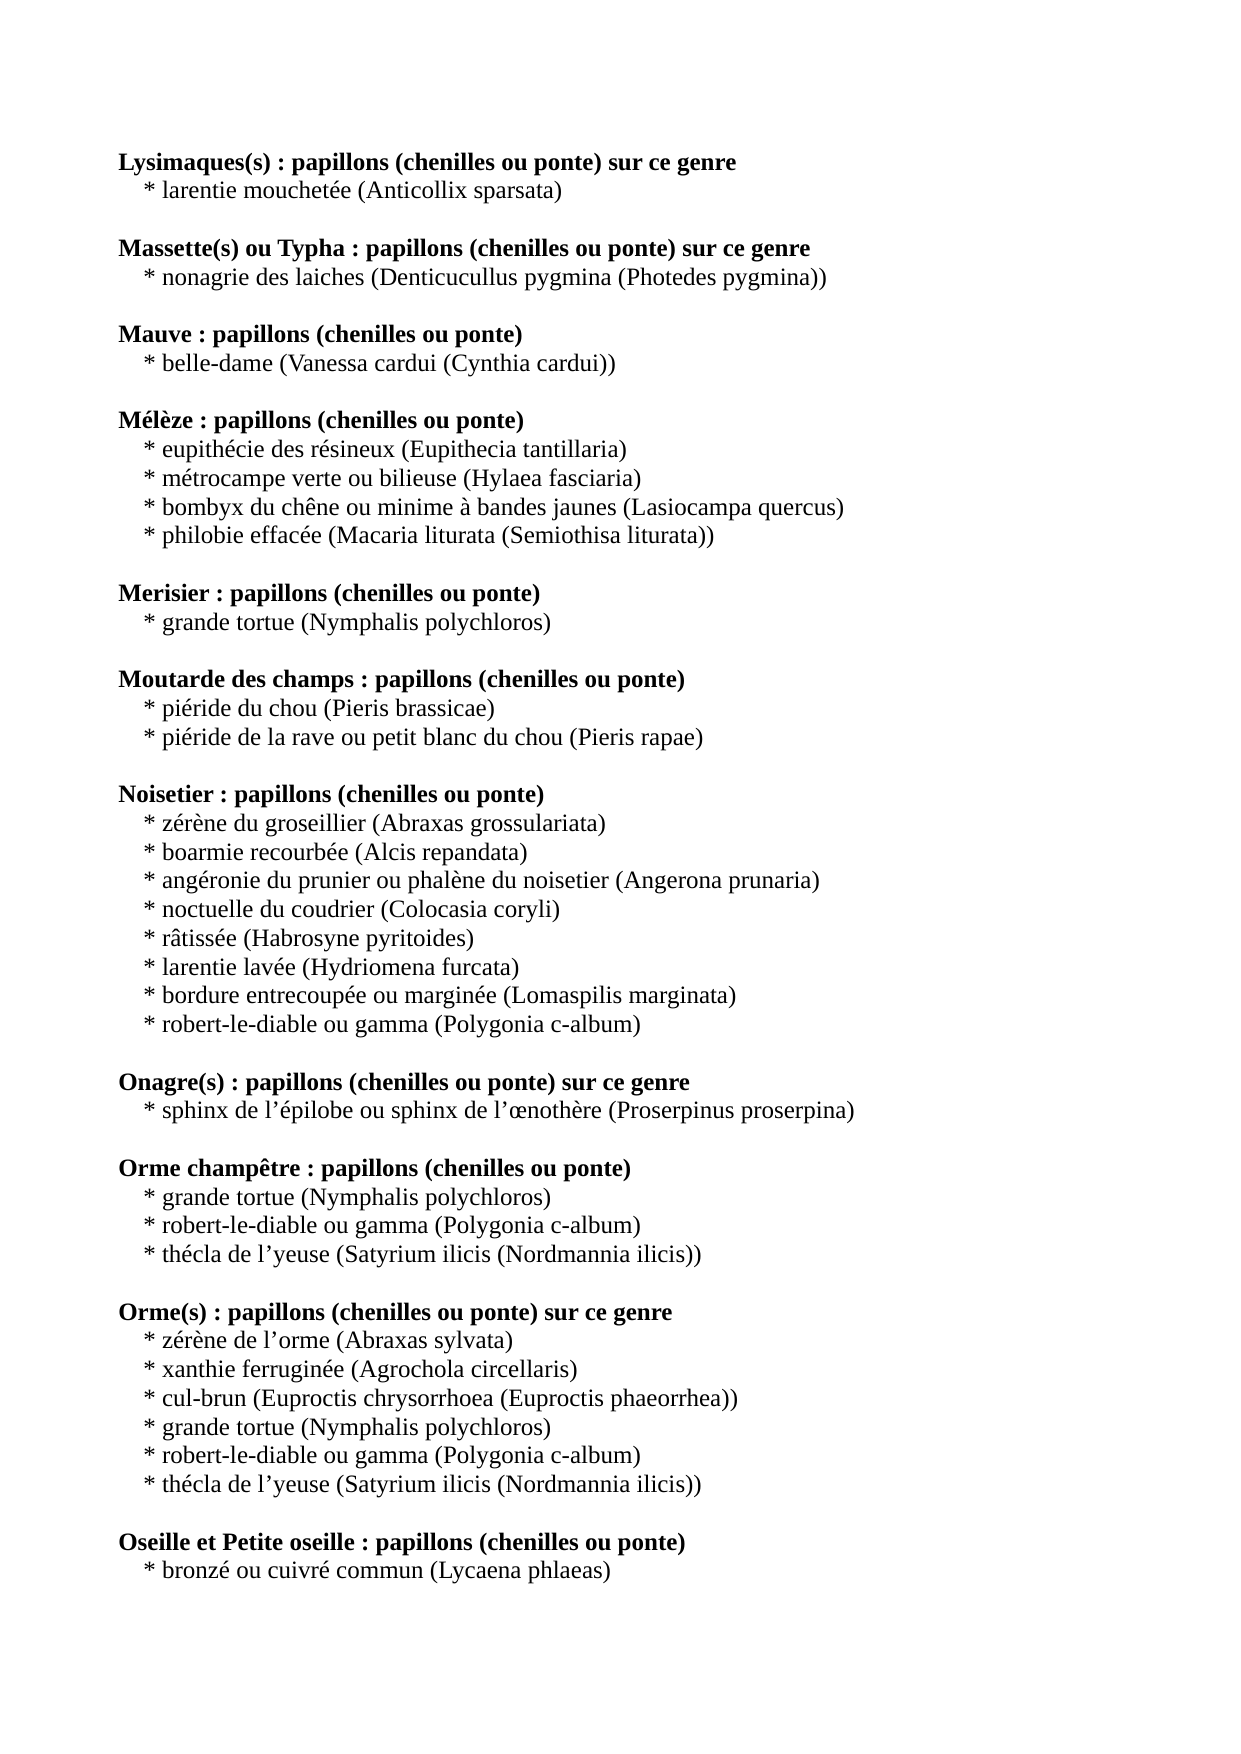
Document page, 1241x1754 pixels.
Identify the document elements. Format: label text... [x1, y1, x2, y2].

text Orme(s) : papillons (chenilles ou ponte) sur ce genre [118, 1297, 1122, 1326]
text * larentie lavée (Hydriomena furcata) [118, 952, 1122, 981]
text Onagre(s) : papillons (chenilles ou ponte) sur ce genre [118, 1067, 1122, 1096]
text * zérène de l’orme (Abraxas sylvata) [118, 1326, 1122, 1354]
text * sphinx de l’épilobe ou sphinx de l’œnothère (Proserpinus proserpina) [118, 1096, 1122, 1124]
text * bordure entrecoupée ou marginée (Lomaspilis marginata) [118, 981, 1122, 1009]
text Moutarde des champs : papillons (chenilles ou ponte) [118, 664, 1122, 693]
text * bronzé ou cuivré commun (Lycaena phlaeas) [118, 1556, 1122, 1584]
text * eupithécie des résineux (Eupithecia tantillaria) [118, 434, 1122, 463]
text Lysimaques(s) : papillons (chenilles ou ponte) sur ce genre [118, 147, 1122, 176]
text * thécla de l’yeuse (Satyrium ilicis (Nordmannia ilicis)) [118, 1469, 1122, 1498]
text Noisetier : papillons (chenilles ou ponte) [118, 779, 1122, 808]
text * râtissée (Habrosyne pyritoides) [118, 923, 1122, 952]
text * grande tortue (Nymphalis polychloros) [118, 1412, 1122, 1441]
text * grande tortue (Nymphalis polychloros) [118, 607, 1122, 636]
text * robert-le-diable ou gamma (Polygonia c-album) [118, 1441, 1122, 1469]
text * belle-dame (Vanessa cardui (Cynthia cardui)) [118, 348, 1122, 377]
text Merisier : papillons (chenilles ou ponte) [118, 578, 1122, 607]
text * zérène du groseillier (Abraxas grossulariata) [118, 808, 1122, 837]
text * nonagrie des laiches (Denticucullus pygmina (Photedes pygmina)) [118, 262, 1122, 291]
text * cul-brun (Euproctis chrysorrhoea (Euproctis phaeorrhea)) [118, 1383, 1122, 1412]
text * larentie mouchetée (Anticollix sparsata) [118, 176, 1122, 204]
text Massette(s) ou Typha : papillons (chenilles ou ponte) sur ce genre [118, 233, 1122, 262]
text * grande tortue (Nymphalis polychloros) [118, 1182, 1122, 1211]
text * boarmie recourbée (Alcis repandata) [118, 837, 1122, 866]
text Orme champêtre : papillons (chenilles ou ponte) [118, 1153, 1122, 1182]
text Mélèze : papillons (chenilles ou ponte) [118, 406, 1122, 434]
text * robert-le-diable ou gamma (Polygonia c-album) [118, 1211, 1122, 1239]
text * thécla de l’yeuse (Satyrium ilicis (Nordmannia ilicis)) [118, 1239, 1122, 1268]
text * robert-le-diable ou gamma (Polygonia c-album) [118, 1009, 1122, 1038]
text * piéride du chou (Pieris brassicae) [118, 693, 1122, 722]
text * angéronie du prunier ou phalène du noisetier (Angerona prunaria) [118, 866, 1122, 894]
text * bombyx du chêne ou minime à bandes jaunes (Lasiocampa quercus) [118, 492, 1122, 521]
text * métrocampe verte ou bilieuse (Hylaea fasciaria) [118, 463, 1122, 492]
text * philobie effacée (Macaria liturata (Semiothisa liturata)) [118, 521, 1122, 549]
text * piéride de la rave ou petit blanc du chou (Pieris rapae) [118, 722, 1122, 751]
text * noctuelle du coudrier (Colocasia coryli) [118, 894, 1122, 923]
text * xanthie ferruginée (Agrochola circellaris) [118, 1354, 1122, 1383]
text Oseille et Petite oseille : papillons (chenilles ou ponte) [118, 1527, 1122, 1556]
text Mauve : papillons (chenilles ou ponte) [118, 319, 1122, 348]
